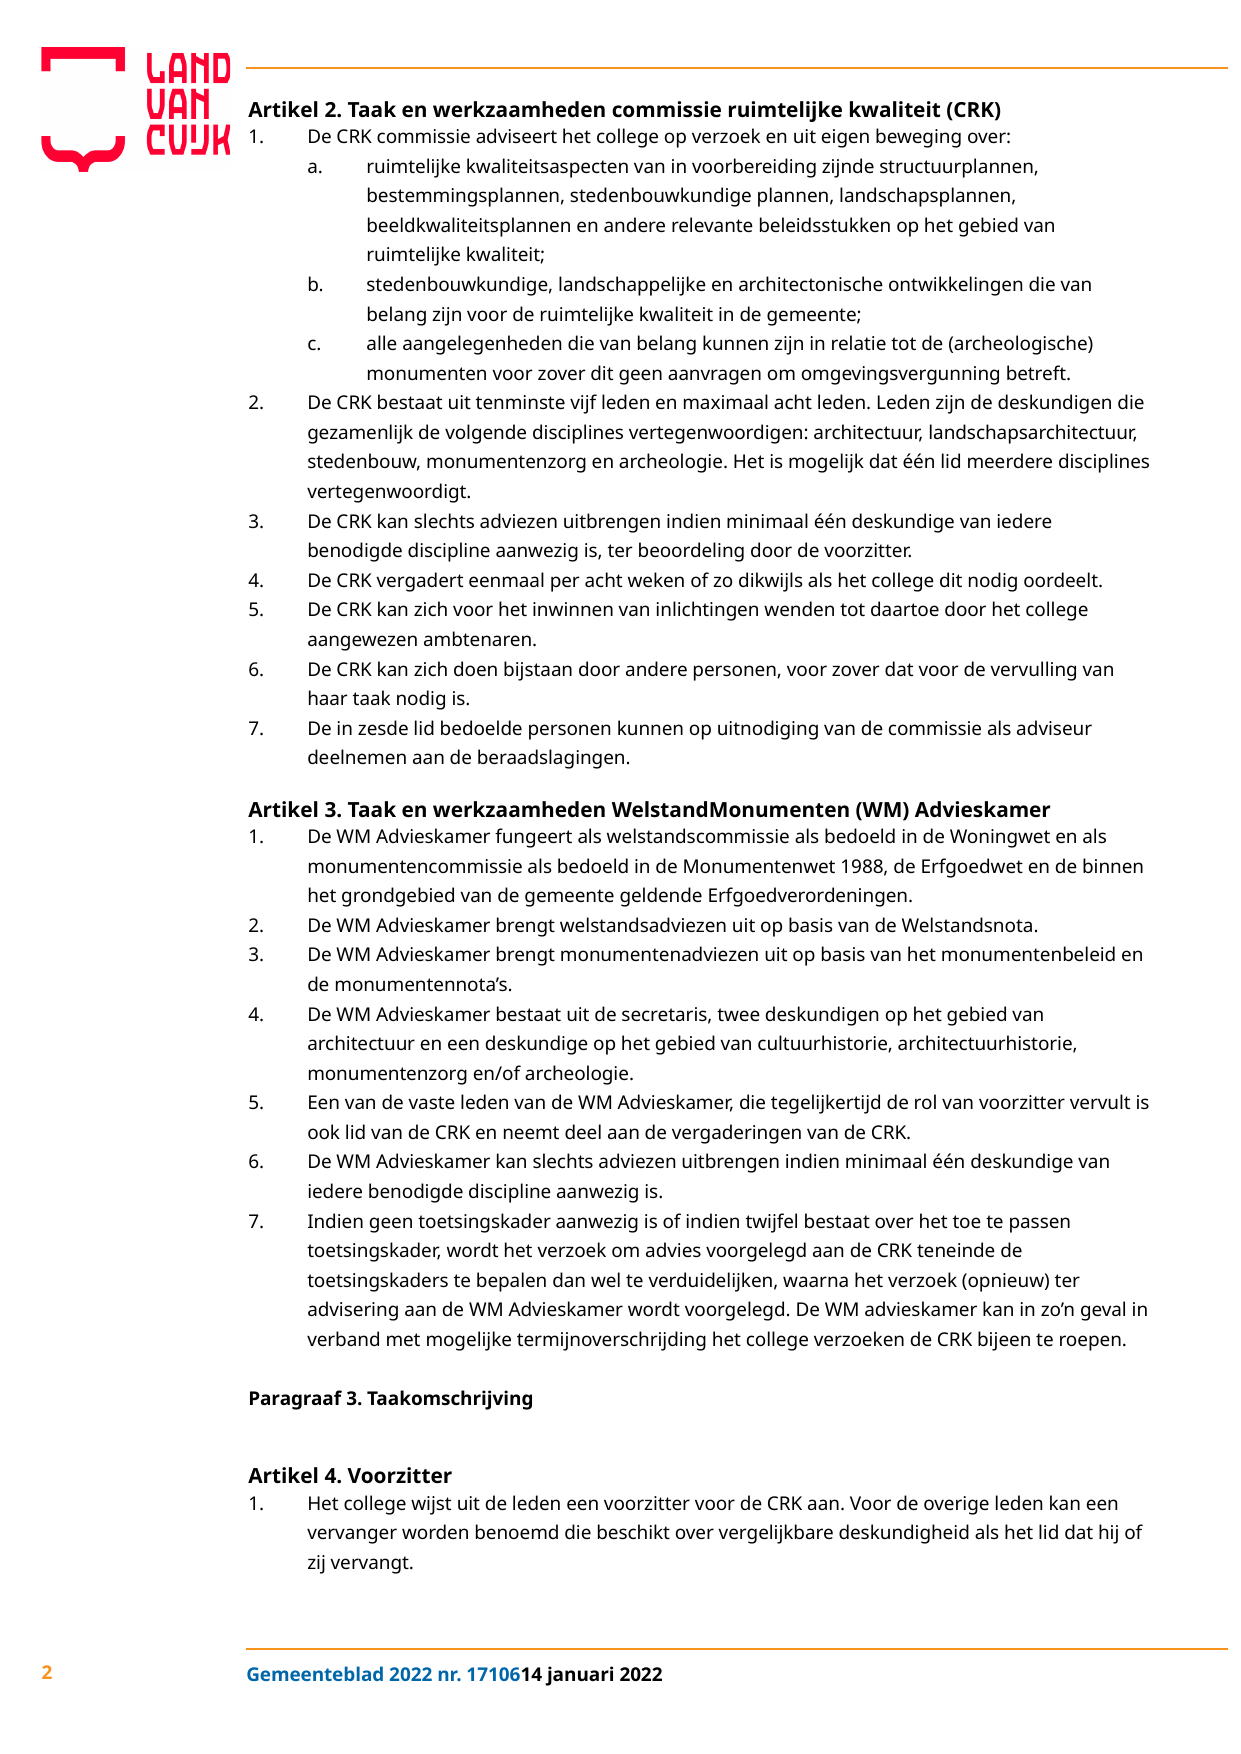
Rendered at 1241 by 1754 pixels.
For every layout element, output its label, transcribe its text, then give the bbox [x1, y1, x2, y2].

list De WM Advieskamer brengt monumentenadviezen uit op basis van het monumentenbeleid en de monumentennota’s. [248, 942, 1152, 997]
picture [41, 47, 231, 172]
text Paragraaf 3. Taakomschrijving [248, 1385, 1152, 1411]
list De CRK bestaat uit tenminste vijf leden en maximaal acht leden. Leden zijn de deskundigen die gezamenlijk de volgende disciplines vertegenwoordigen: architectuur, landschapsarchitectuur, stedenbouw, monumentenzorg en archeologie. Het is mogelijk dat één lid meerdere disciplines vertegenwoordigt. [248, 389, 1152, 504]
text Artikel 4. Voorzitter [248, 1462, 1152, 1490]
list De WM Advieskamer bestaat uit de secretaris, twee deskundigen op het gebied van architectuur en een deskundige op het gebied van cultuurhistorie, architectuurhistorie, monumentenzorg en/of archeologie. [248, 1001, 1152, 1086]
list De WM Advieskamer brengt welstandsadviezen uit op basis van de Welstandsnota. [248, 912, 1152, 938]
list ruimtelijke kwaliteitsaspecten van in voorbereiding zijnde structuurplannen, bestemmingsplannen, stedenbouwkundige plannen, landschapsplannen, beeldkwaliteitsplannen en andere relevante beleidsstukken op het gebied van ruimtelijke kwaliteit; [307, 153, 1152, 267]
list De CRK vergadert eenmaal per acht weken of zo dikwijls als het college dit nodig oordeelt. [248, 567, 1152, 593]
list De CRK kan slechts adviezen uitbrengen indien minimaal één deskundige van iedere benodigde discipline aanwezig is, ter beoordeling door de voorzitter. [248, 508, 1152, 563]
list Het college wijst uit de leden een voorzitter voor de CRK aan. Voor de overige leden kan een vervanger worden benoemd die beschikt over vergelijkbare deskundigheid als het lid dat hij of zij vervangt. [248, 1490, 1152, 1575]
list De CRK kan zich doen bijstaan door andere personen, voor zover dat voor de vervulling van haar taak nodig is. [248, 656, 1152, 711]
list Indien geen toetsingskader aanwezig is of indien twijfel bestaat over het toe te passen toetsingskader, wordt het verzoek om advies voorgelegd aan de CRK teneinde de toetsingskaders te bepalen dan wel te verduidelijken, waarna het verzoek (opnieuw) ter advisering aan de WM Advieskamer wordt voorgelegd. De WM advieskamer kan in zo’n geval in verband met mogelijke termijnoverschrijding het college verzoeken de CRK bijeen te roepen. [248, 1208, 1152, 1352]
list De WM Advieskamer kan slechts adviezen uitbrengen indien minimaal één deskundige van iedere benodigde discipline aanwezig is. [248, 1149, 1152, 1204]
list De CRK kan zich voor het inwinnen van inlichtingen wenden tot daartoe door het college aangewezen ambtenaren. [248, 597, 1152, 652]
list De in zesde lid bedoelde personen kunnen op uitnodiging van de commissie als adviseur deelnemen aan de beraadslagingen. [248, 715, 1152, 770]
list alle aangelegenheden die van belang kunnen zijn in relatie tot de (archeologische) monumenten voor zover dit geen aanvragen om omgevingsvergunning betreft. [307, 330, 1152, 386]
list De WM Advieskamer fungeert als welstandscommissie als bedoeld in de Woningwet en als monumentencommissie als bedoeld in de Monumentenwet 1988, de Erfgoedwet en de binnen het grondgebied van de gemeente geldende Erfgoedverordeningen. [248, 823, 1152, 908]
text Artikel 3. Taak en werkzaamheden WelstandMonumenten (WM) Advieskamer [248, 795, 1152, 823]
list stedenbouwkundige, landschappelijke en architectonische ontwikkelingen die van belang zijn voor de ruimtelijke kwaliteit in de gemeente; [307, 271, 1152, 326]
list De CRK commissie adviseert het college op verzoek en uit eigen beweging over: [248, 123, 1152, 149]
list Een van de vaste leden van de WM Advieskamer, die tegelijkertijd de rol van voorzitter vervult is ook lid van de CRK en neemt deel aan de vergaderingen van de CRK. [248, 1089, 1152, 1145]
text Artikel 2. Taak en werkzaamheden commissie ruimtelijke kwaliteit (CRK) [248, 95, 1152, 123]
